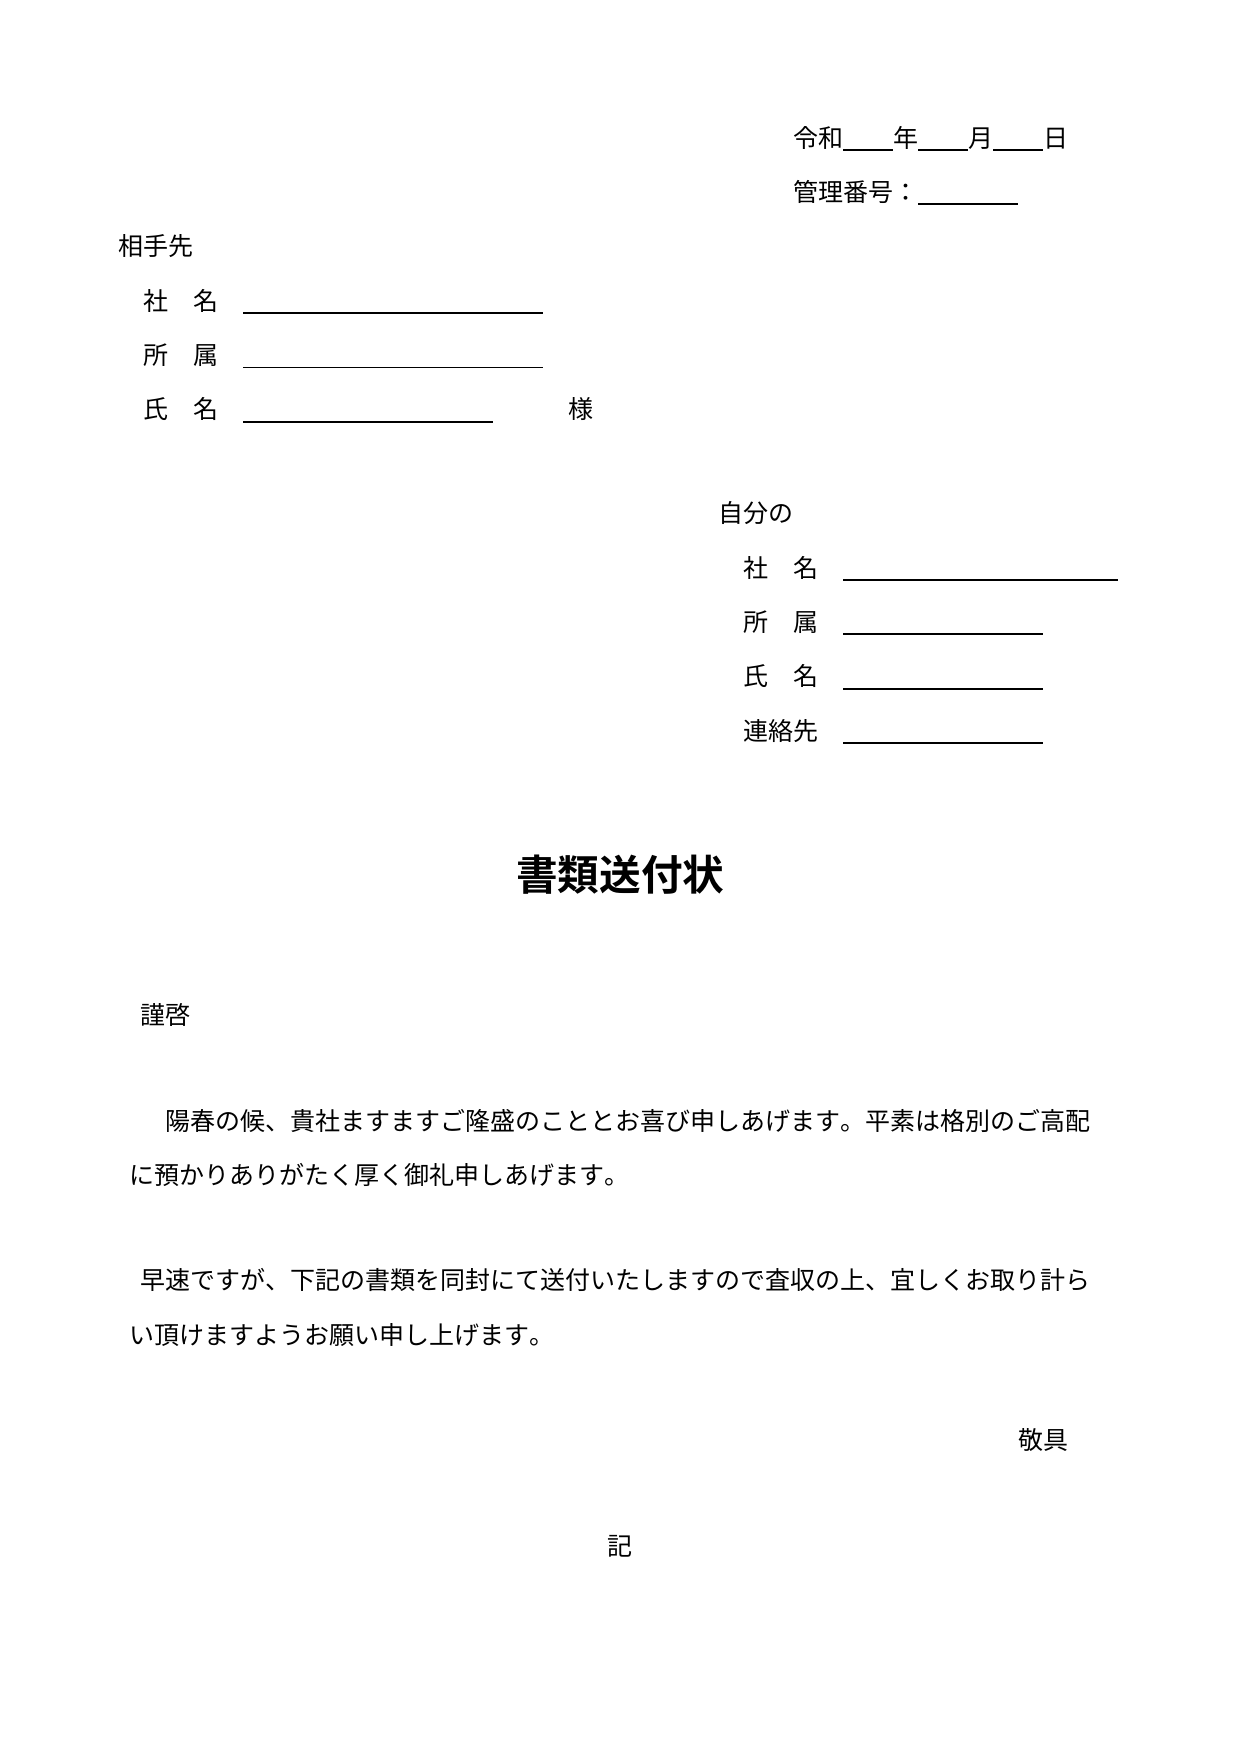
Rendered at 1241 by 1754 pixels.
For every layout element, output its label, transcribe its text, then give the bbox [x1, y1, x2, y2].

text 連絡先 [118, 711, 1122, 747]
text 記 [118, 1526, 1122, 1562]
text 社 名 [118, 548, 1122, 584]
text 氏 名 [118, 657, 1122, 693]
text 相手先 [118, 227, 1122, 263]
text 所 属 [118, 602, 1122, 639]
text 令和 年 月 日 [118, 118, 1122, 154]
text 氏 名 様 [118, 390, 1122, 426]
title 書類送付状 [118, 842, 1122, 902]
text 陽春の候、貴社ますますご隆盛のこととお喜び申しあげます。平素は格別のご高配に預かりありがたく厚く御礼申しあげます。 [129, 1101, 1111, 1192]
text 謹啓 [129, 996, 1111, 1032]
text 管理番号： [118, 172, 1122, 209]
text 所 属 [118, 336, 1122, 372]
text 早速ですが、下記の書類を同封にて送付いたしますので査収の上、宜しくお取り計らい頂けますようお願い申し上げます。 [129, 1261, 1111, 1351]
text 社 名 [118, 281, 1122, 317]
text 自分の [118, 494, 1122, 530]
text 敬具 [118, 1421, 1122, 1457]
